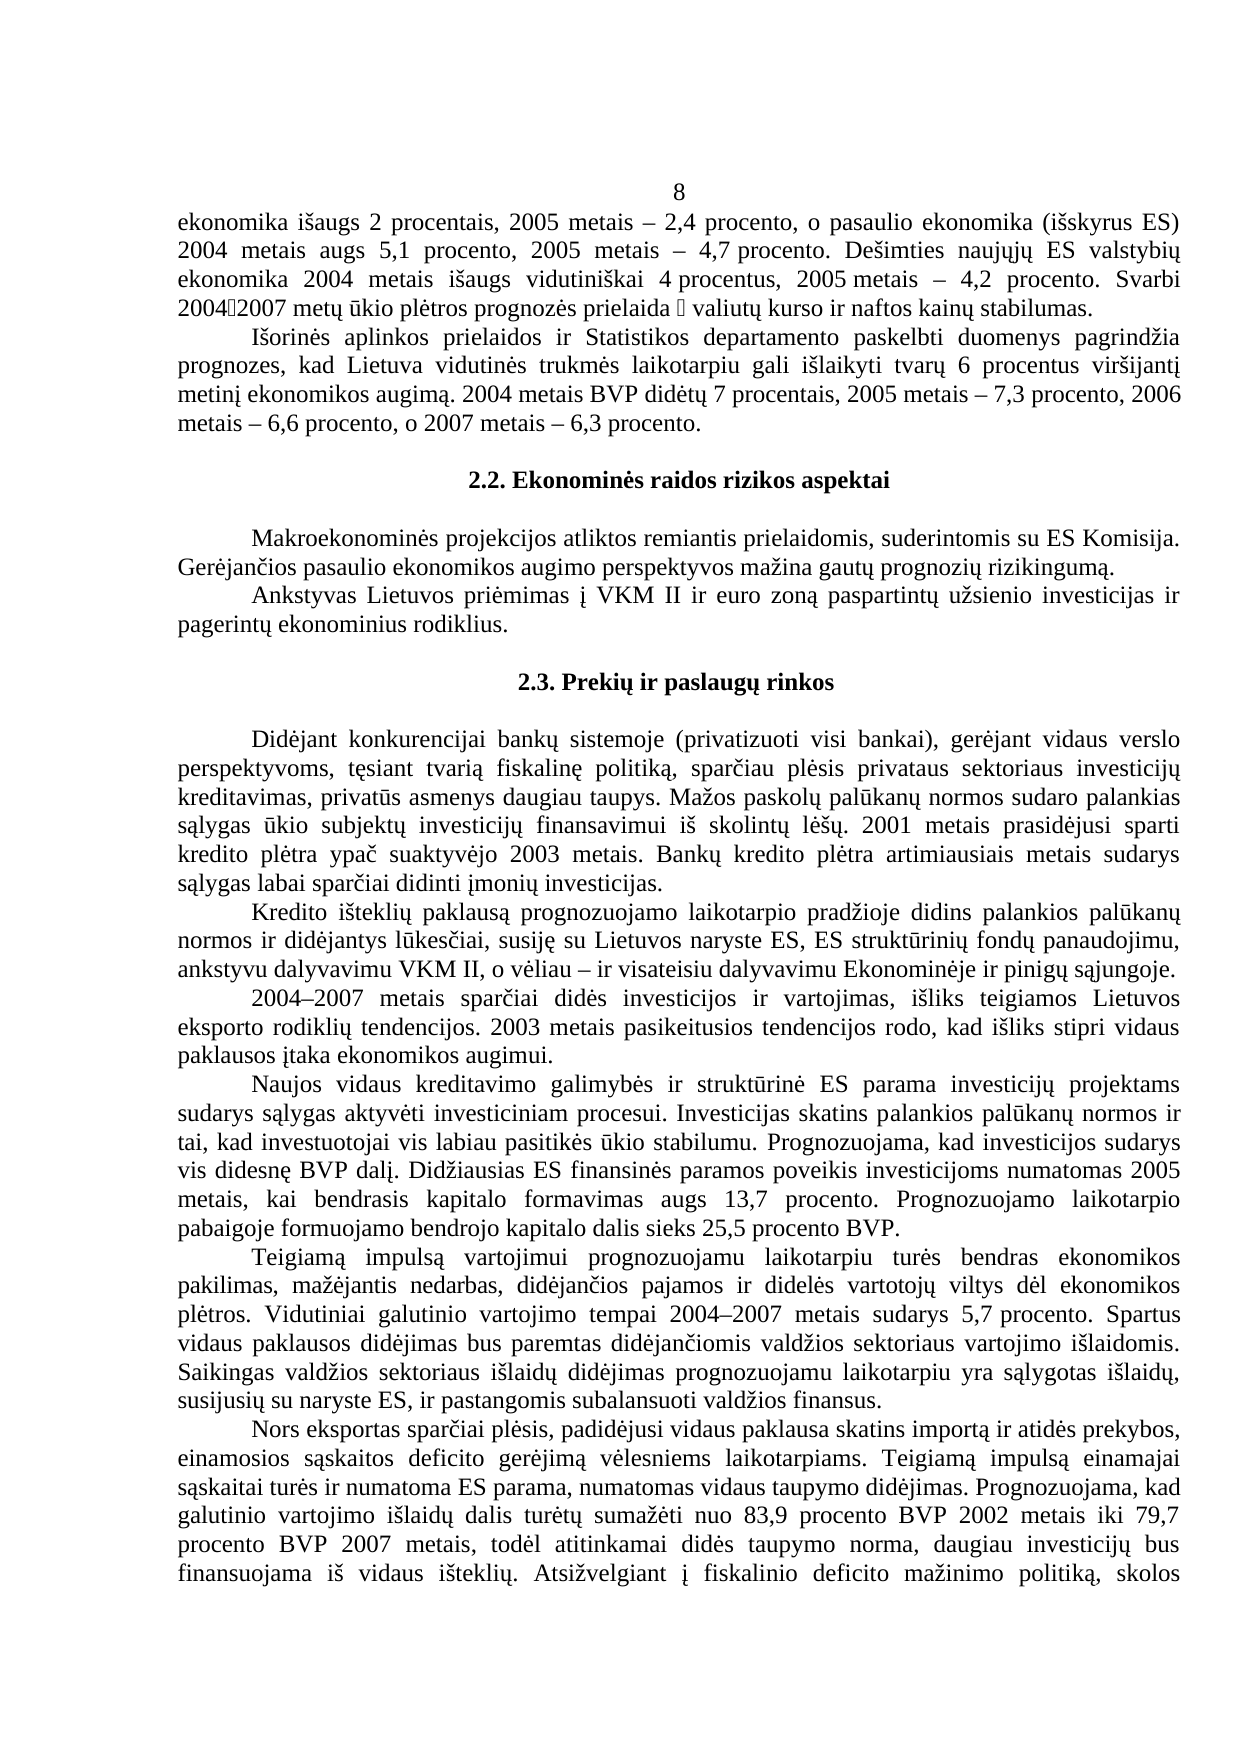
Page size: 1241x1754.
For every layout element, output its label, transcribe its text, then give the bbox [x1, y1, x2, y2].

text Didėjant konkurencijai bankų sistemoje (privatizuoti visi bankai), gerėjant vidaus verslo perspektyvoms, tęsiant tvarią fiskalinę politiką, sparčiau plėsis privataus sektoriaus investicijų kreditavimas, privatūs asmenys daugiau taupys. Mažos paskolų palūkanų normos sudaro palankias sąlygas ūkio subjektų investicijų finansavimui iš skolintų lėšų. 2001 metais prasidėjusi sparti kredito plėtra ypač suaktyvėjo 2003 metais. Bankų kredito plėtra artimiausiais metais sudarys sąlygas labai sparčiai didinti įmonių investicijas. [177, 724, 1181, 897]
text Teigiamą impulsą vartojimui prognozuojamu laikotarpiu turės bendras ekonomikos pakilimas, mažėjantis nedarbas, didėjančios pajamos ir didelės vartotojų viltys dėl ekonomikos plėtros. Vidutiniai galutinio vartojimo tempai 2004–2007 metais sudarys 5,7 procento. Spartus vidaus paklausos didėjimas bus paremtas didėjančiomis valdžios sektoriaus vartojimo išlaidomis. Saikingas valdžios sektoriaus išlaidų didėjimas prognozuojamu laikotarpiu yra sąlygotas išlaidų, susijusių su naryste ES, ir pastangomis subalansuoti valdžios finansus. [177, 1242, 1181, 1414]
text Ankstyvas Lietuvos priėmimas į VKM II ir euro zoną paspartintų užsienio investicijas ir pagerintų ekonominius rodiklius. [177, 580, 1181, 638]
text 2.3. Prekių ir paslaugų rinkos [177, 667, 1181, 695]
text 2004–2007 metais sparčiai didės investicijos ir vartojimas, išliks teigiamos Lietuvos eksporto rodiklių tendencijos. 2003 metais pasikeitusios tendencijos rodo, kad išliks stipri vidaus paklausos įtaka ekonomikos augimui. [177, 983, 1181, 1069]
text 2.2. Ekonominės raidos rizikos aspektai [177, 465, 1181, 494]
text Makroekonominės projekcijos atliktos remiantis prielaidomis, suderintomis su ES Komisija. Gerėjančios pasaulio ekonomikos augimo perspektyvos mažina gautų prognozių rizikingumą. [177, 523, 1181, 580]
text Kredito išteklių paklausą prognozuojamo laikotarpio pradžioje didins palankios palūkanų normos ir didėjantys lūkesčiai, susiję su Lietuvos naryste ES, ES struktūrinių fondų panaudojimu, ankstyvu dalyvavimu VKM II, o vėliau – ir visateisiu dalyvavimu Ekonominėje ir pinigų sąjungoje. [177, 897, 1181, 983]
text Nors eksportas sparčiai plėsis, padidėjusi vidaus paklausa skatins importą ir atidės prekybos, einamosios sąskaitos deficito gerėjimą vėlesniems laikotarpiams. Teigiamą impulsą einamajai sąskaitai turės ir numatoma ES parama, numatomas vidaus taupymo didėjimas. Prognozuojama, kad galutinio vartojimo išlaidų dalis turėtų sumažėti nuo 83,9 procento BVP 2002 metais iki 79,7 procento BVP 2007 metais, todėl atitinkamai didės taupymo norma, daugiau investicijų bus finansuojama iš vidaus išteklių. Atsižvelgiant į fiskalinio deficito mažinimo politiką, skolos [177, 1414, 1181, 1587]
text Naujos vidaus kreditavimo galimybės ir struktūrinė ES parama investicijų projektams sudarys sąlygas aktyvėti investiciniam procesui. Investicijas skatins palankios palūkanų normos ir tai, kad investuotojai vis labiau pasitikės ūkio stabilumu. Prognozuojama, kad investicijos sudarys vis didesnę BVP dalį. Didžiausias ES finansinės paramos poveikis investicijoms numatomas 2005 metais, kai bendrasis kapitalo formavimas augs 13,7 procento. Prognozuojamo laikotarpio pabaigoje formuojamo bendrojo kapitalo dalis sieks 25,5 procento BVP. [177, 1069, 1181, 1242]
text Išorinės aplinkos prielaidos ir Statistikos departamento paskelbti duomenys pagrindžia prognozes, kad Lietuva vidutinės trukmės laikotarpiu gali išlaikyti tvarų 6 procentus viršijantį metinį ekonomikos augimą. 2004 metais BVP didėtų 7 procentais, 2005 metais – 7,3 procento, 2006 metais – 6,6 procento, o 2007 metais – 6,3 procento. [177, 322, 1181, 437]
text ekonomika išaugs 2 procentais, 2005 metais – 2,4 procento, o pasaulio ekonomika (išskyrus ES) 2004 metais augs 5,1 procento, 2005 metais – 4,7 procento. Dešimties naujųjų ES valstybių ekonomika 2004 metais išaugs vidutiniškai 4 procentus, 2005 metais – 4,2 procento. Svarbi 20042007 metų ūkio plėtros prognozės prielaida  valiutų kurso ir naftos kainų stabilumas. [177, 207, 1181, 322]
